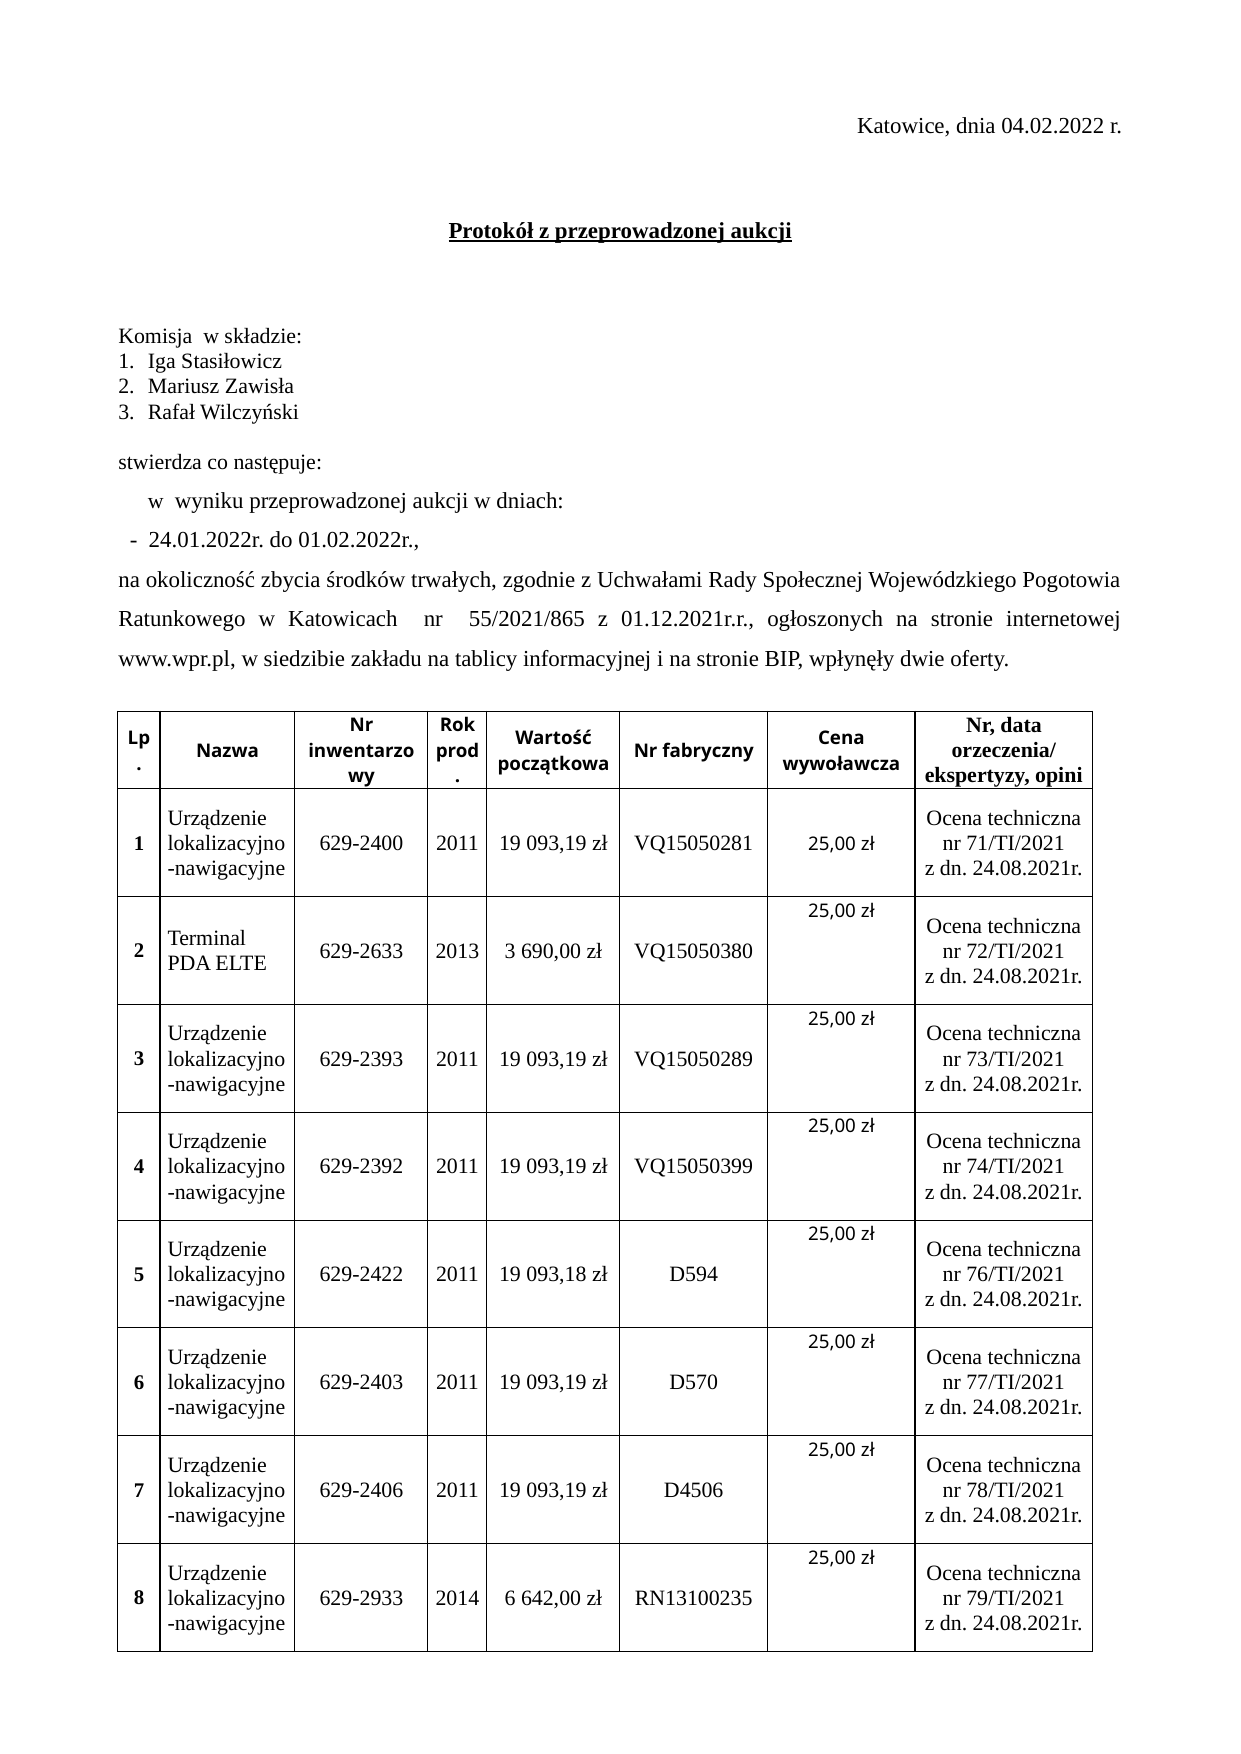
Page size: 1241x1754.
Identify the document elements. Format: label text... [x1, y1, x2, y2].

table_header Cena wywoławcza [768, 712, 914, 788]
table_cell 2011 [428, 1113, 486, 1219]
table_cell 1 [118, 789, 159, 896]
table_cell 2011 [428, 1328, 486, 1435]
text - 24.01.2022r. do 01.02.2022r., [118, 526, 1122, 553]
table_cell Urządzenie lokalizacyjno-nawigacyjne [161, 1005, 294, 1112]
table_cell 6 642,00 zł [487, 1544, 619, 1651]
table_cell Ocena techniczna nr 77/TI/2021 z dn. 24.08.2021r. [916, 1328, 1092, 1435]
list Rafał Wilczyński [118, 399, 1122, 424]
table_cell 629-2392 [295, 1113, 427, 1219]
table_cell 3 [118, 1005, 159, 1112]
text stwierdza co następuje: [118, 449, 1122, 474]
table_cell 25,00 zł [768, 789, 914, 896]
table_cell 25,00 zł [768, 1221, 914, 1327]
table_cell 629-2403 [295, 1328, 427, 1435]
table_cell 3 690,00 zł [487, 897, 619, 1004]
table_cell RN13100235 [620, 1544, 767, 1651]
text Komisja w składzie: [118, 323, 1122, 348]
table_cell 2013 [428, 897, 486, 1004]
table_cell 2011 [428, 789, 486, 896]
table_cell VQ15050380 [620, 897, 767, 1004]
table_cell VQ15050399 [620, 1113, 767, 1219]
table_cell Urządzenie lokalizacyjno-nawigacyjne [161, 789, 294, 896]
table_cell 2011 [428, 1221, 486, 1327]
table_cell Ocena techniczna nr 71/TI/2021 z dn. 24.08.2021r. [916, 789, 1092, 896]
table_cell 25,00 zł [768, 1544, 914, 1651]
text Protokół z przeprowadzonej aukcji [118, 218, 1122, 244]
table_cell 629-2933 [295, 1544, 427, 1651]
table_cell 25,00 zł [768, 1328, 914, 1435]
table_cell 19 093,18 zł [487, 1221, 619, 1327]
text w wyniku przeprowadzonej aukcji w dniach: [118, 487, 1122, 513]
table_header Nazwa [161, 712, 294, 788]
table_cell 629-2393 [295, 1005, 427, 1112]
table_header Rok prod. [428, 712, 486, 788]
text na okoliczność zbycia środków trwałych, zgodnie z Uchwałami Rady Społecznej Wojewódzkiego Pogotowia Ratunkowego w Katowicach nr 55/2021/865 z 01.12.2021r.r., ogłoszonych na stronie internetowej www.wpr.pl, w siedzibie zakładu na tablicy informacyjnej i na stronie BIP, wpłynęły dwie oferty. [118, 566, 1122, 671]
table_header Nr inwentarzowy [295, 712, 427, 788]
table_cell Ocena techniczna nr 76/TI/2021 z dn. 24.08.2021r. [916, 1221, 1092, 1327]
table_cell Ocena techniczna nr 74/TI/2021 z dn. 24.08.2021r. [916, 1113, 1092, 1219]
table_header Wartość początkowa [487, 712, 619, 788]
table_cell Urządzenie lokalizacyjno-nawigacyjne [161, 1221, 294, 1327]
table_cell 629-2422 [295, 1221, 427, 1327]
table_cell 2014 [428, 1544, 486, 1651]
table_cell 2011 [428, 1436, 486, 1543]
table_cell D4506 [620, 1436, 767, 1543]
list Iga Stasiłowicz [118, 348, 1122, 373]
table_header Lp. [118, 712, 159, 788]
table_cell Urządzenie lokalizacyjno-nawigacyjne [161, 1544, 294, 1651]
table_cell Ocena techniczna nr 72/TI/2021 z dn. 24.08.2021r. [916, 897, 1092, 1004]
table_cell Terminal PDA ELTE [161, 897, 294, 1004]
table_cell 8 [118, 1544, 159, 1651]
table_cell 2 [118, 897, 159, 1004]
table_cell VQ15050281 [620, 789, 767, 896]
table_cell 629-2633 [295, 897, 427, 1004]
table_cell VQ15050289 [620, 1005, 767, 1112]
table_cell 629-2406 [295, 1436, 427, 1543]
table_cell D594 [620, 1221, 767, 1327]
table_cell Urządzenie lokalizacyjno-nawigacyjne [161, 1436, 294, 1543]
table_cell Ocena techniczna nr 79/TI/2021 z dn. 24.08.2021r. [916, 1544, 1092, 1651]
table_cell 19 093,19 zł [487, 1328, 619, 1435]
table_cell 19 093,19 zł [487, 1005, 619, 1112]
table_cell Urządzenie lokalizacyjno-nawigacyjne [161, 1113, 294, 1219]
table_cell 6 [118, 1328, 159, 1435]
table_cell 5 [118, 1221, 159, 1327]
list Mariusz Zawisła [118, 373, 1122, 399]
table_cell 2011 [428, 1005, 486, 1112]
table_header Nr, data orzeczenia/ ekspertyzy, opini [916, 712, 1092, 788]
table_cell 25,00 zł [768, 1113, 914, 1219]
table_cell 25,00 zł [768, 1005, 914, 1112]
table_cell Urządzenie lokalizacyjno-nawigacyjne [161, 1328, 294, 1435]
table_cell 25,00 zł [768, 897, 914, 1004]
table_cell 25,00 zł [768, 1436, 914, 1543]
table_cell Ocena techniczna nr 73/TI/2021 z dn. 24.08.2021r. [916, 1005, 1092, 1112]
text Katowice, dnia 04.02.2022 r. [118, 112, 1122, 138]
table_header Nr fabryczny [620, 712, 767, 788]
table_cell 19 093,19 zł [487, 1436, 619, 1543]
table_cell 19 093,19 zł [487, 789, 619, 896]
table_cell 4 [118, 1113, 159, 1219]
table_cell 19 093,19 zł [487, 1113, 619, 1219]
table_cell 629-2400 [295, 789, 427, 896]
table_cell 7 [118, 1436, 159, 1543]
table_cell Ocena techniczna nr 78/TI/2021 z dn. 24.08.2021r. [916, 1436, 1092, 1543]
table_cell D570 [620, 1328, 767, 1435]
